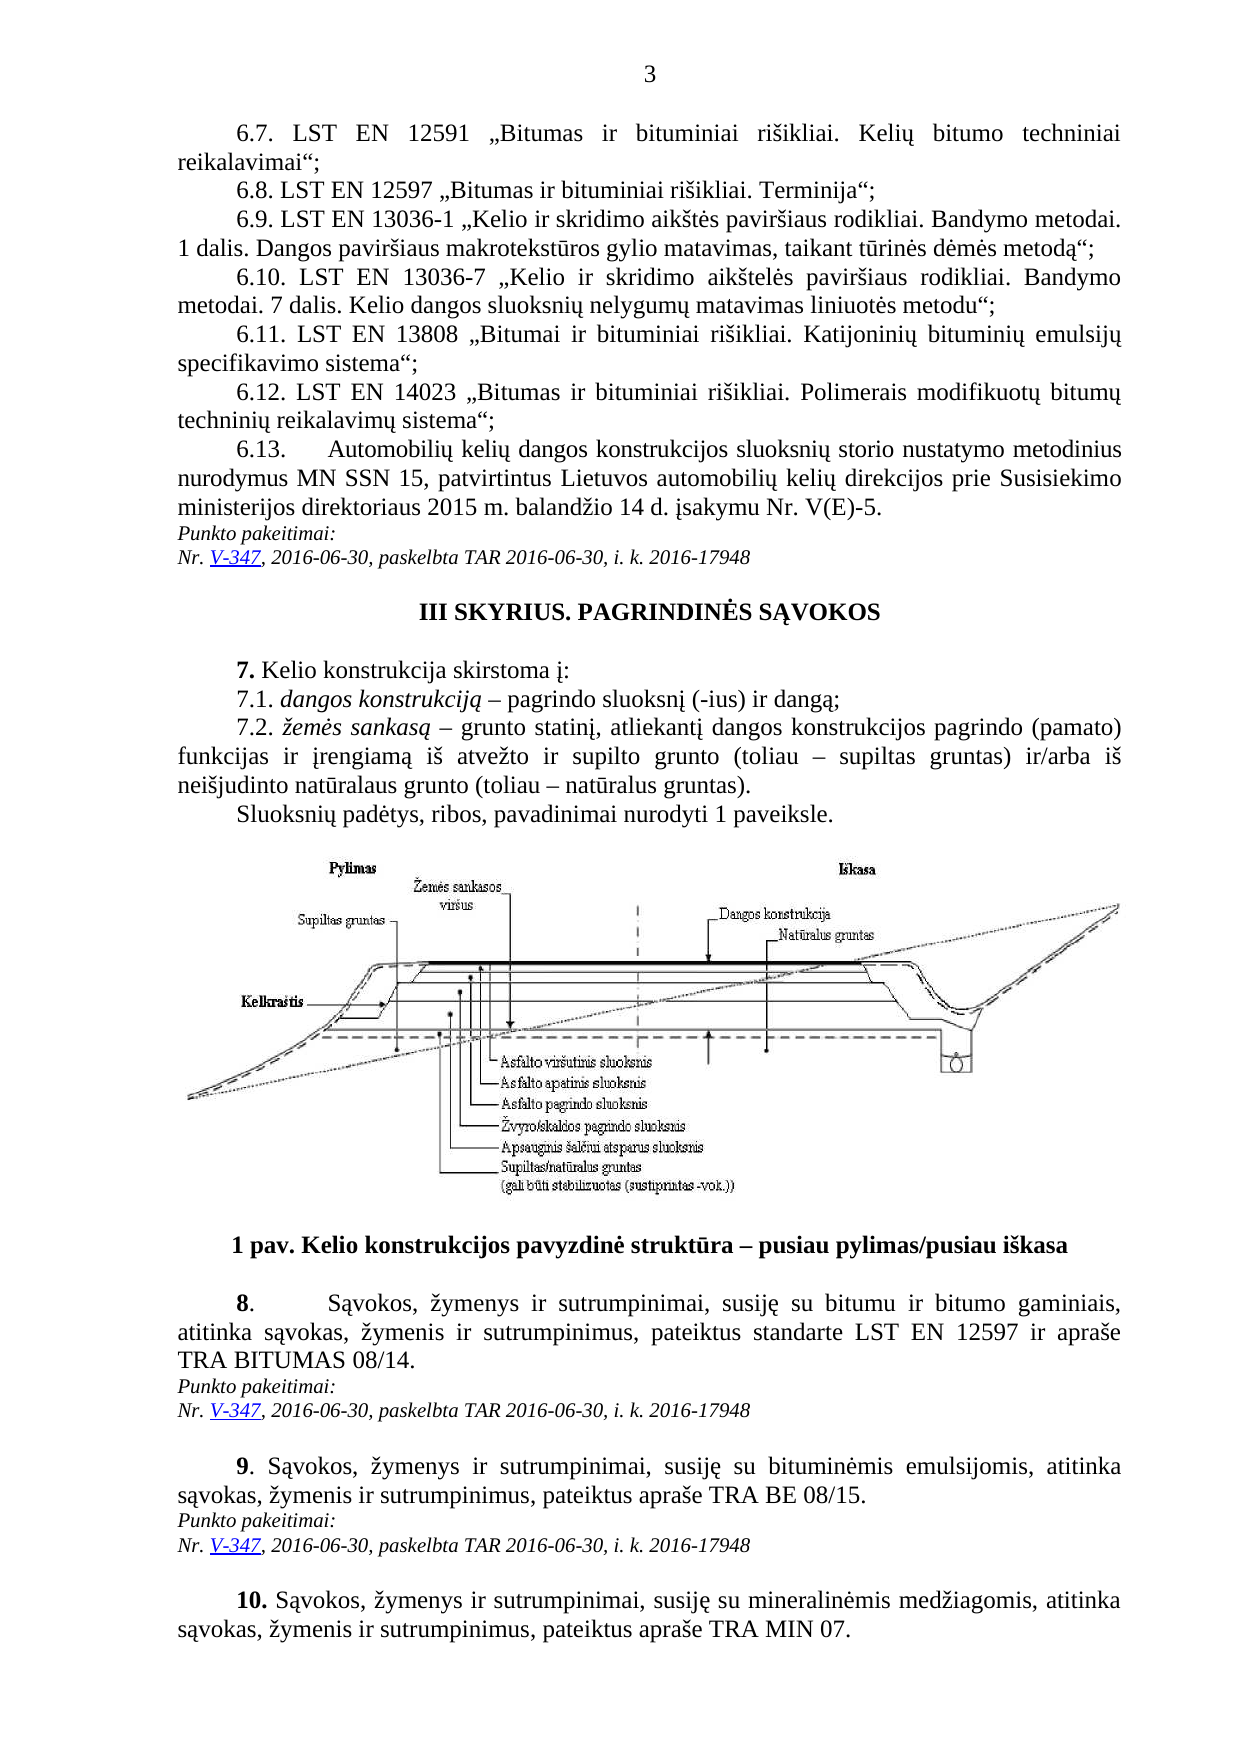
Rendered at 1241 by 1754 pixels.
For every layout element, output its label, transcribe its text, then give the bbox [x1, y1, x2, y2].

text III SKYRIUS. PAGRINDINĖS SĄVOKOS [177, 597, 1122, 626]
text 8. Sąvokos, žymenys ir sutrumpinimai, susiję su bitumu ir bitumo gaminiais, atitinka sąvokas, žymenis ir sutrumpinimus, pateiktus standarte LST EN 12597 ir apraše TRA BITUMAS 08/14. [177, 1288, 1122, 1374]
text 6.9. LST EN 13036-1 „Kelio ir skridimo aikštės paviršiaus rodikliai. Bandymo metodai. 1 dalis. Dangos paviršiaus makrotekstūros gylio matavimas, taikant tūrinės dėmės metodą“; [177, 204, 1122, 262]
text Punkto pakeitimai: [177, 521, 1122, 545]
text 6.7. LST EN 12591 „Bitumas ir bituminiai rišikliai. Kelių bitumo techniniai reikalavimai“; [177, 118, 1122, 176]
text 6.11. LST EN 13808 „Bitumai ir bituminiai rišikliai. Katijoninių bituminių emulsijų specifikavimo sistema“; [177, 319, 1122, 377]
text 1 pav. Kelio konstrukcijos pavyzdinė struktūra – pusiau pylimas/pusiau iškasa [177, 1230, 1122, 1259]
text Nr. V-347, 2016-06-30, paskelbta TAR 2016-06-30, i. k. 2016-17948 [177, 1398, 1122, 1422]
text Punkto pakeitimai: [177, 1374, 1122, 1398]
text 6.8. LST EN 12597 „Bitumas ir bituminiai rišikliai. Terminija“; [177, 176, 1122, 204]
text 9. Sąvokos, žymenys ir sutrumpinimai, susiję su bituminėmis emulsijomis, atitinka sąvokas, žymenis ir sutrumpinimus, pateiktus apraše TRA BE 08/15. [177, 1451, 1122, 1508]
text Nr. V-347, 2016-06-30, paskelbta TAR 2016-06-30, i. k. 2016-17948 [177, 545, 1122, 569]
text 10. Sąvokos, žymenys ir sutrumpinimai, susiję su mineralinėmis medžiagomis, atitinka sąvokas, žymenis ir sutrumpinimus, pateiktus apraše TRA MIN 07. [177, 1585, 1122, 1643]
text Sluoksnių padėtys, ribos, pavadinimai nurodyti 1 paveiksle. [177, 799, 1122, 827]
text Punkto pakeitimai: [177, 1508, 1122, 1532]
text 6.12. LST EN 14023 „Bitumas ir bituminiai rišikliai. Polimerais modifikuotų bitumų techninių reikalavimų sistema“; [177, 377, 1122, 434]
text 6.10. LST EN 13036-7 „Kelio ir skridimo aikštelės paviršiaus rodikliai. Bandymo metodai. 7 dalis. Kelio dangos sluoksnių nelygumų matavimas liniuotės metodu“; [177, 262, 1122, 319]
text 6.13. Automobilių kelių dangos konstrukcijos sluoksnių storio nustatymo metodinius nurodymus MN SSN 15, patvirtintus Lietuvos automobilių kelių direkcijos prie Susisiekimo ministerijos direktoriaus 2015 m. balandžio 14 d. įsakymu Nr. V(E)-5. [177, 434, 1122, 521]
text 7.1. dangos konstrukciją – pagrindo sluoksnį (-ius) ir dangą; [177, 684, 1122, 712]
text 7.2. žemės sankasą – grunto statinį, atliekantį dangos konstrukcijos pagrindo (pamato) funkcijas ir įrengiamą iš atvežto ir supilto grunto (toliau – supiltas gruntas) ir/arba iš neišjudinto natūralaus grunto (toliau – natūralus gruntas). [177, 712, 1122, 799]
text 7. Kelio konstrukcija skirstoma į: [177, 655, 1122, 684]
text Nr. V-347, 2016-06-30, paskelbta TAR 2016-06-30, i. k. 2016-17948 [177, 1532, 1122, 1557]
